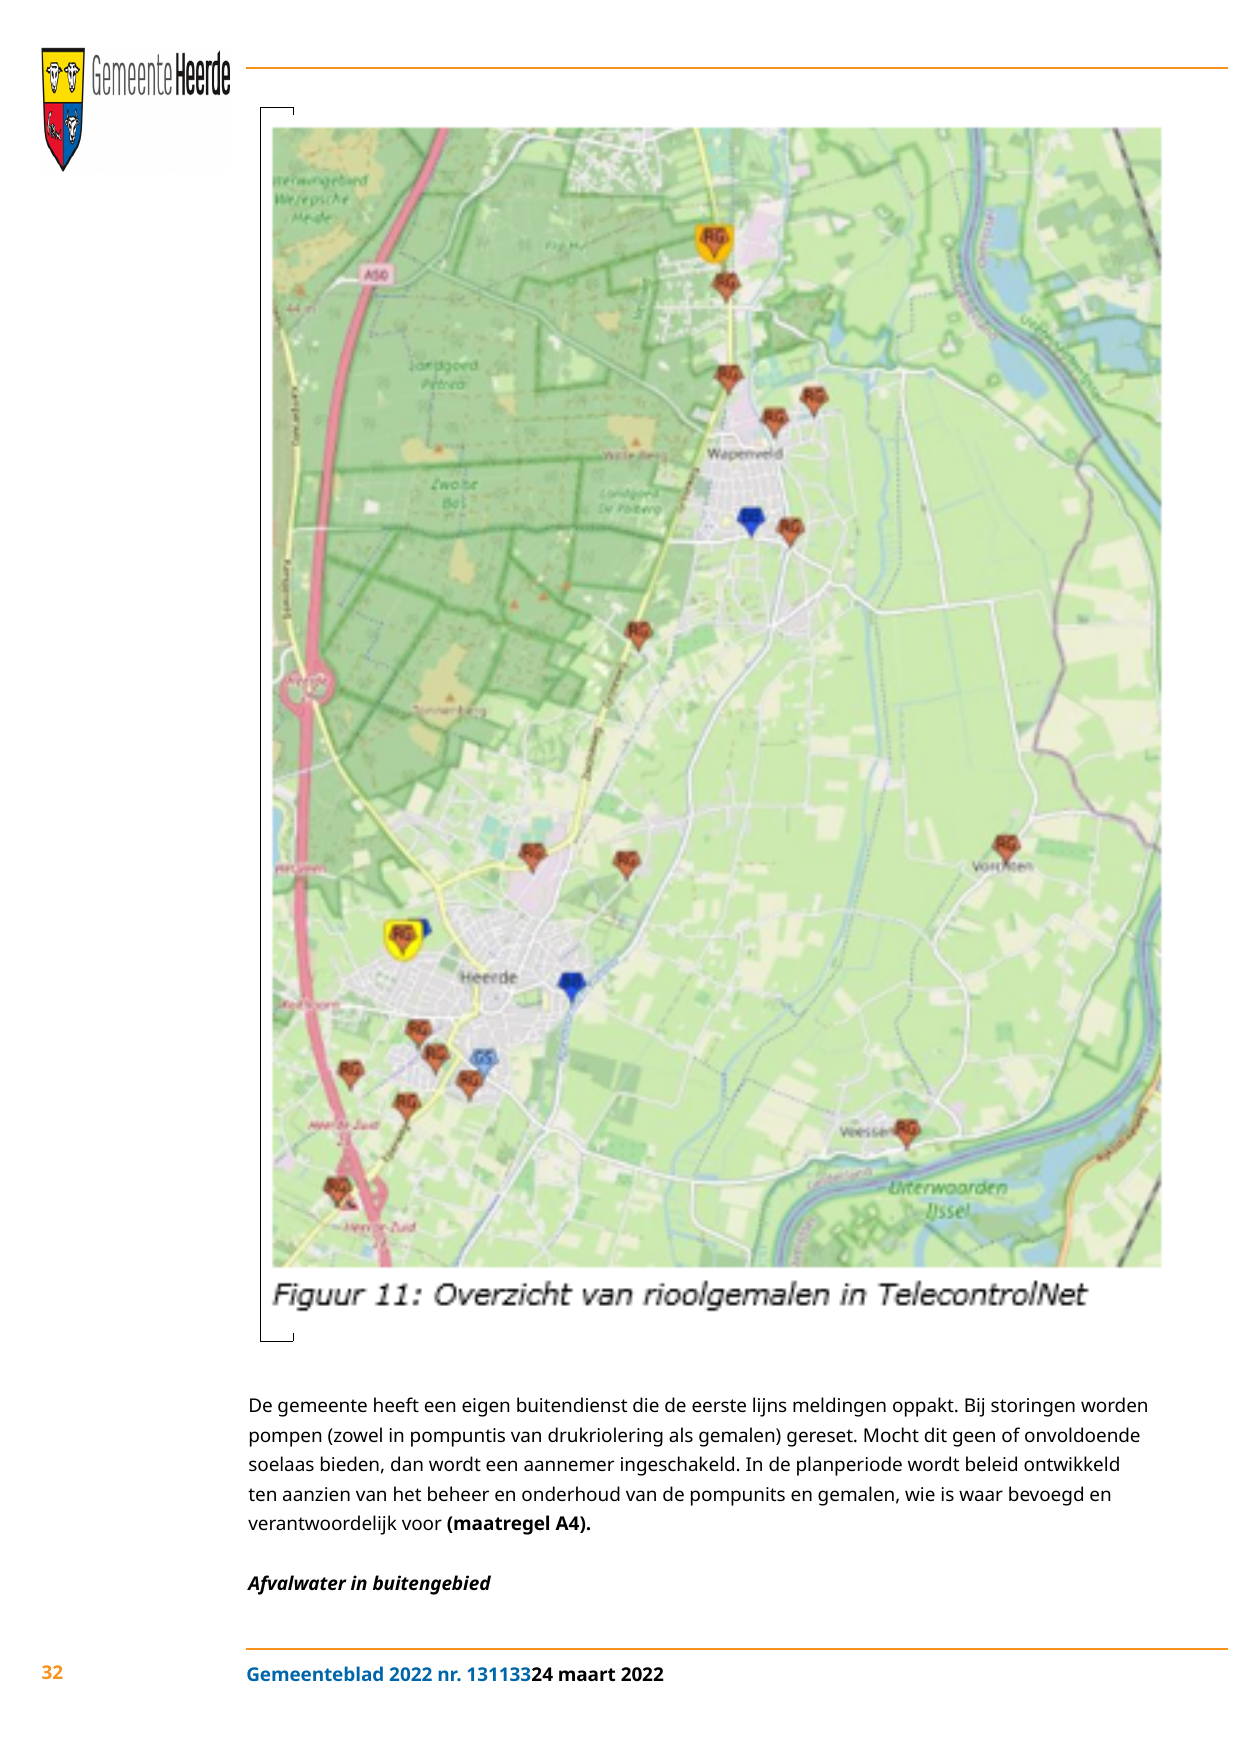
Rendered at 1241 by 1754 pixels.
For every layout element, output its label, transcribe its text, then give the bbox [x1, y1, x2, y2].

picture [268, 115, 1173, 1333]
picture [41, 47, 231, 172]
text De gemeente heeft een eigen buitendienst die de eerste lijns meldingen oppakt. Bij storingen worden pompen (zowel in pompuntis van drukriolering als gemalen) gereset. Mocht dit geen of onvoldoende soelaas bieden, dan wordt een aannemer ingeschakeld. In de planperiode wordt beleid ontwikkeld ten aanzien van het beheer en onderhoud van de pompunits en gemalen, wie is waar bevoegd en verantwoordelijk voor (maatregel A4). [248, 1392, 1152, 1536]
text Afvalwater in buitengebied [248, 1570, 1152, 1595]
